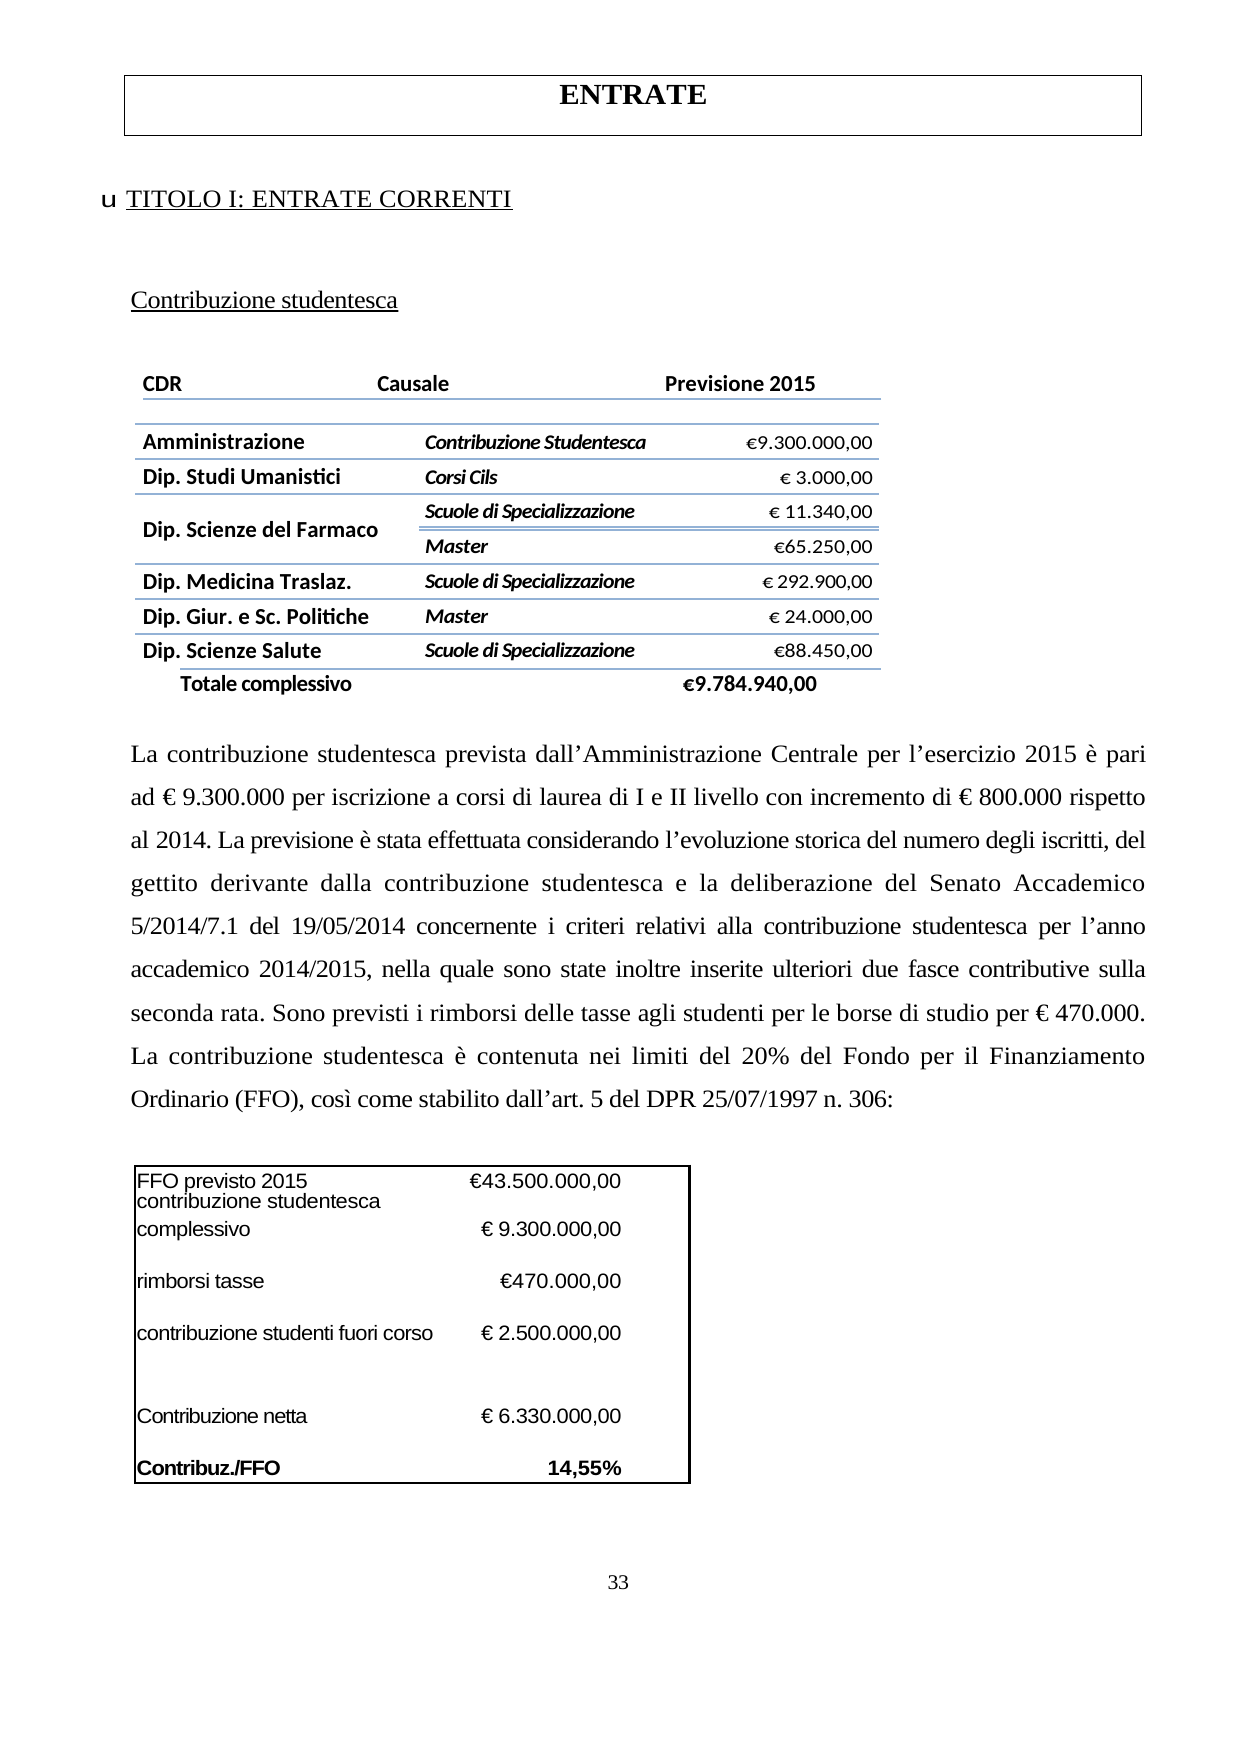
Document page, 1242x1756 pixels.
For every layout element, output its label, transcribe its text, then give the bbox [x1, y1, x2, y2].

text Contribuzione studentesca [130, 289, 1162, 313]
table_cell Corsi Cils € 3.000,00 [419, 460, 879, 493]
table_cell Scuole di Specializzazione €88.450,00 [419, 635, 879, 665]
table_cell Dip. Scienze Salute [135, 635, 419, 665]
table_cell Scuole di Specializzazione € 292.900,00 [419, 565, 879, 598]
table_cell Dip. Scienze del Farmaco [135, 495, 419, 562]
text contribuzione studentesca [136, 1188, 688, 1212]
text u TITOLO I: ENTRATE CORRENTI [100, 188, 1162, 212]
text complessivo € 9.300.000,00 [136, 1212, 688, 1241]
table_header Contribuzione Studentesca €9.300.000,00 [419, 425, 879, 458]
text Totale complessivo €9.784.940,00 [180, 670, 881, 698]
table_header Amministrazione [135, 425, 419, 458]
table_cell Master €65.250,00 [419, 531, 879, 562]
text FFO previsto 2015 €43.500.000,00 [136, 1167, 688, 1188]
table_cell Scuole di Specializzazione € 11.340,00 [419, 495, 879, 526]
text Contribuzione netta € 6.330.000,00 [136, 1399, 688, 1427]
table_cell Dip. Studi Umanistici [135, 460, 419, 493]
text ENTRATE [125, 76, 1141, 135]
table_cell Dip. Medicina Traslaz. [135, 565, 419, 598]
text Contribuz./FFO 14,55% [136, 1452, 688, 1482]
table_cell Dip. Giur. e Sc. Politiche [135, 600, 419, 632]
text CDR Causale Previsione 2015 [143, 369, 881, 398]
text contribuzione studenti fuori corso € 2.500.000,00 [136, 1317, 688, 1345]
text La contribuzione studentesca prevista dall’Amministrazione Centrale per l’esercizio 2015 è pari ad € 9.300.000 per iscrizione a corsi di laurea di I e II livello con incremento di € 800.000 rispetto al 2014. La previsione è stata effettuata considerando l’evoluzione storica del numero degli iscritti, del gettito derivante dalla contribuzione studentesca e la deliberazione del Senato Accademico 5/2014/7.1 del 19/05/2014 concernente i criteri relativi alla contribuzione studentesca per l’anno accademico 2014/2015, nella quale sono state inoltre inserite ulteriori due fasce contributive sulla seconda rata. Sono previsti i rimborsi delle tasse agli studenti per le borse di studio per € 470.000. La contribuzione studentesca è contenuta nei limiti del 20% del Fondo per il Finanziamento Ordinario (FFO), così come stabilito dall’art. 5 del DPR 25/07/1997 n. 306: [130, 739, 1147, 1113]
text rimborsi tasse €470.000,00 [136, 1265, 688, 1293]
table_cell Master € 24.000,00 [419, 600, 879, 632]
